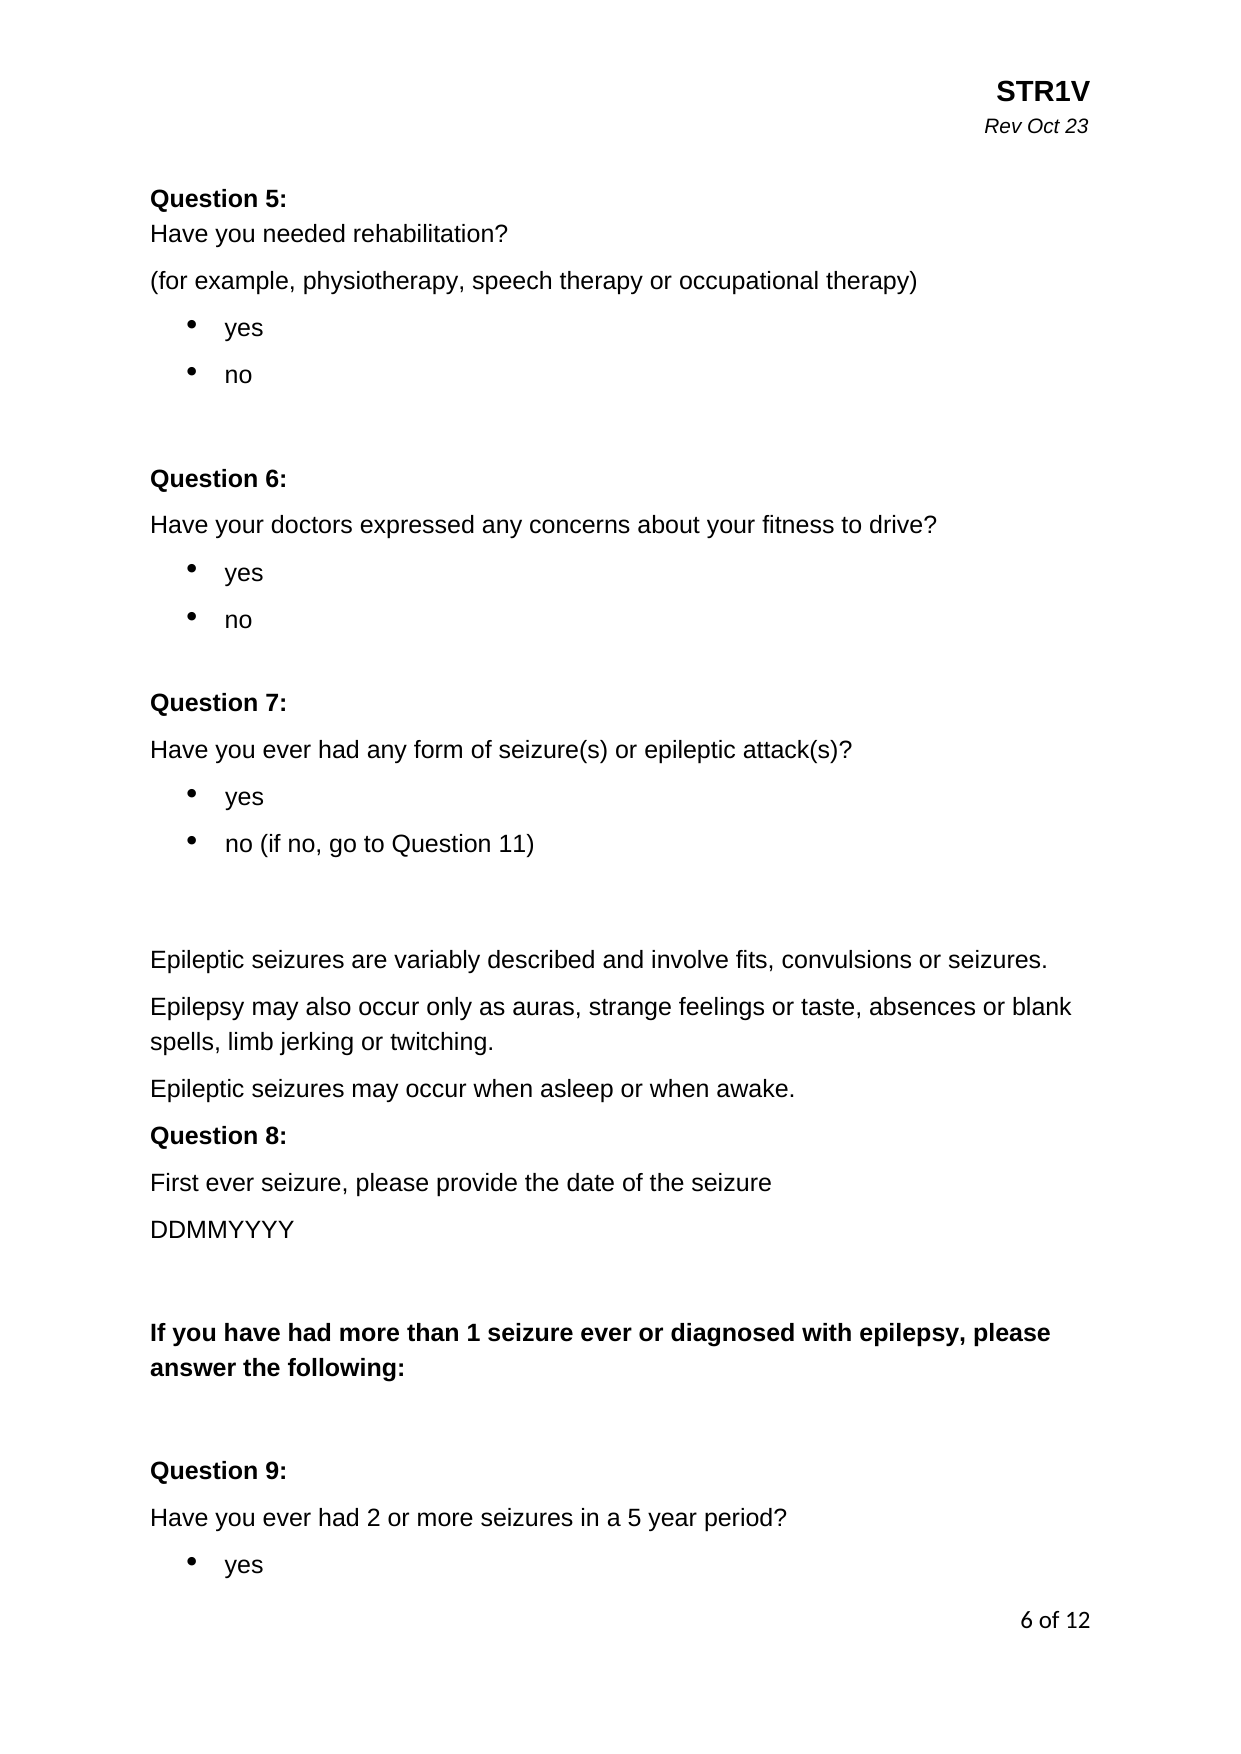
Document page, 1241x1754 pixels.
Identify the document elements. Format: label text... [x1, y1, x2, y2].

text If you have had more than 1 seizure ever or diagnosed with epilepsy, please answer the following: [150, 1318, 1090, 1381]
text Epileptic seizures may occur when asleep or when awake. [150, 1074, 1090, 1102]
text Question 7: [150, 688, 1090, 717]
text First ever seizure, please provide the date of the seizure [150, 1168, 1090, 1196]
text Have you ever had 2 or more seizures in a 5 year period? [150, 1503, 1090, 1532]
text Epilepsy may also occur only as auras, strange feelings or taste, absences or blank spells, limb jerking or twitching. [150, 992, 1090, 1056]
text (for example, physiotherapy, speech therapy or occupational therapy) [150, 266, 1090, 295]
list no (if no, go to Question 11) [187, 829, 1090, 858]
text Question 5: [150, 184, 1090, 213]
text Have you needed rehabilitation? [150, 219, 1090, 248]
list no [187, 604, 1090, 633]
list yes [187, 1550, 1090, 1579]
text Question 9: [150, 1456, 1090, 1485]
list yes [187, 313, 1090, 342]
text Have you ever had any form of seizure(s) or epileptic attack(s)? [150, 735, 1090, 764]
text DDMMYYYY [150, 1215, 1090, 1243]
text Question 8: [150, 1121, 1090, 1149]
text Question 6: [150, 463, 1090, 492]
text Epileptic seizures are variably described and involve fits, convulsions or seizures. [150, 945, 1090, 974]
list yes [187, 557, 1090, 586]
list no [187, 360, 1090, 389]
text Have your doctors expressed any concerns about your fitness to drive? [150, 511, 1090, 539]
list yes [187, 782, 1090, 811]
